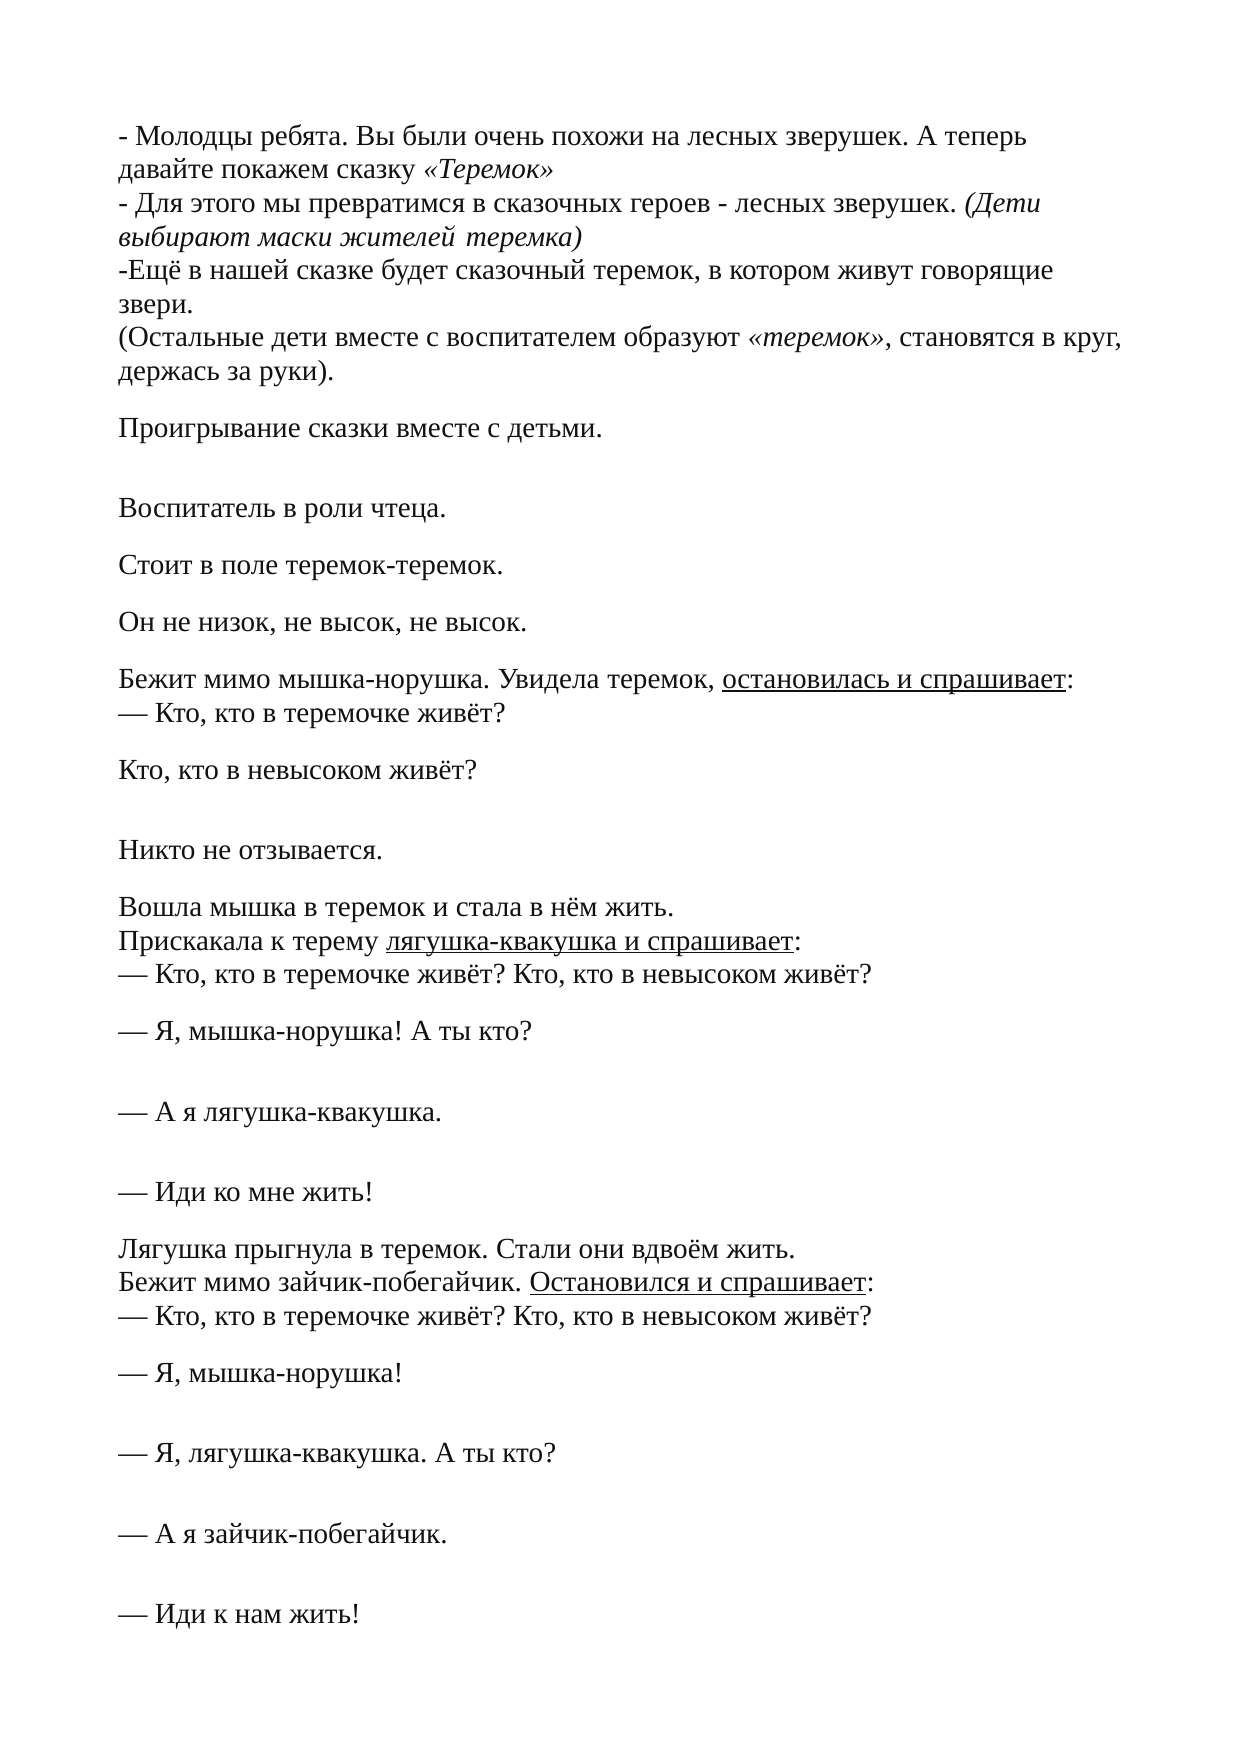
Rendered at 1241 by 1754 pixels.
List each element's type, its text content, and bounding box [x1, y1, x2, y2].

text Никто не отзывается. [118, 832, 1122, 866]
text (Остальные дети вместе с воспитателем образуют «теремок», становятся в круг, держась за руки). [118, 319, 1122, 386]
text Вошла мышка в теремок и стала в нём жить. [118, 889, 1122, 923]
text — Я, лягушка-квакушка. А ты кто? [118, 1436, 1122, 1469]
text — А я зайчик-побегайчик. [118, 1516, 1122, 1549]
text Лягушка прыгнула в теремок. Стали они вдвоём жить. [118, 1231, 1122, 1264]
text — Я, мышка-норушка! [118, 1355, 1122, 1389]
text - Молодцы ребята. Вы были очень похожи на лесных зверушек. А теперь давайте покажем сказку «Теремок» [118, 118, 1122, 185]
text — Кто, кто в теремочке живёт? Кто, кто в невысоком живёт? [118, 956, 1122, 990]
text -Ещё в нашей сказке будет сказочный теремок, в котором живут говорящие звери. [118, 252, 1122, 319]
text Прискакала к терему лягушка-квакушка и спрашивает: [118, 923, 1122, 956]
text — Иди к нам жить! [118, 1596, 1122, 1630]
text — Иди ко мне жить! [118, 1174, 1122, 1208]
text — Кто, кто в теремочке живёт? Кто, кто в невысоком живёт? [118, 1298, 1122, 1332]
text Бежит мимо мышка-норушка. Увидела теремок, остановилась и спрашивает: [118, 661, 1122, 695]
text — А я лягушка-квакушка. [118, 1094, 1122, 1127]
text - Для этого мы превратимся в сказочных героев - лесных зверушек. (Дети выбирают маски жителей теремка) [118, 185, 1122, 252]
text Проигрывание сказки вместе с детьми. [118, 410, 1122, 443]
text Стоит в поле теремок-теремок. [118, 547, 1122, 581]
text — Я, мышка-норушка! А ты кто? [118, 1013, 1122, 1047]
text Он не низок, не высок, не высок. [118, 604, 1122, 638]
text Воспитатель в роли чтеца. [118, 490, 1122, 524]
text Бежит мимо зайчик-побегайчик. Остановился и спрашивает: [118, 1264, 1122, 1298]
text — Кто, кто в теремочке живёт? [118, 695, 1122, 728]
text Кто, кто в невысоком живёт? [118, 752, 1122, 785]
